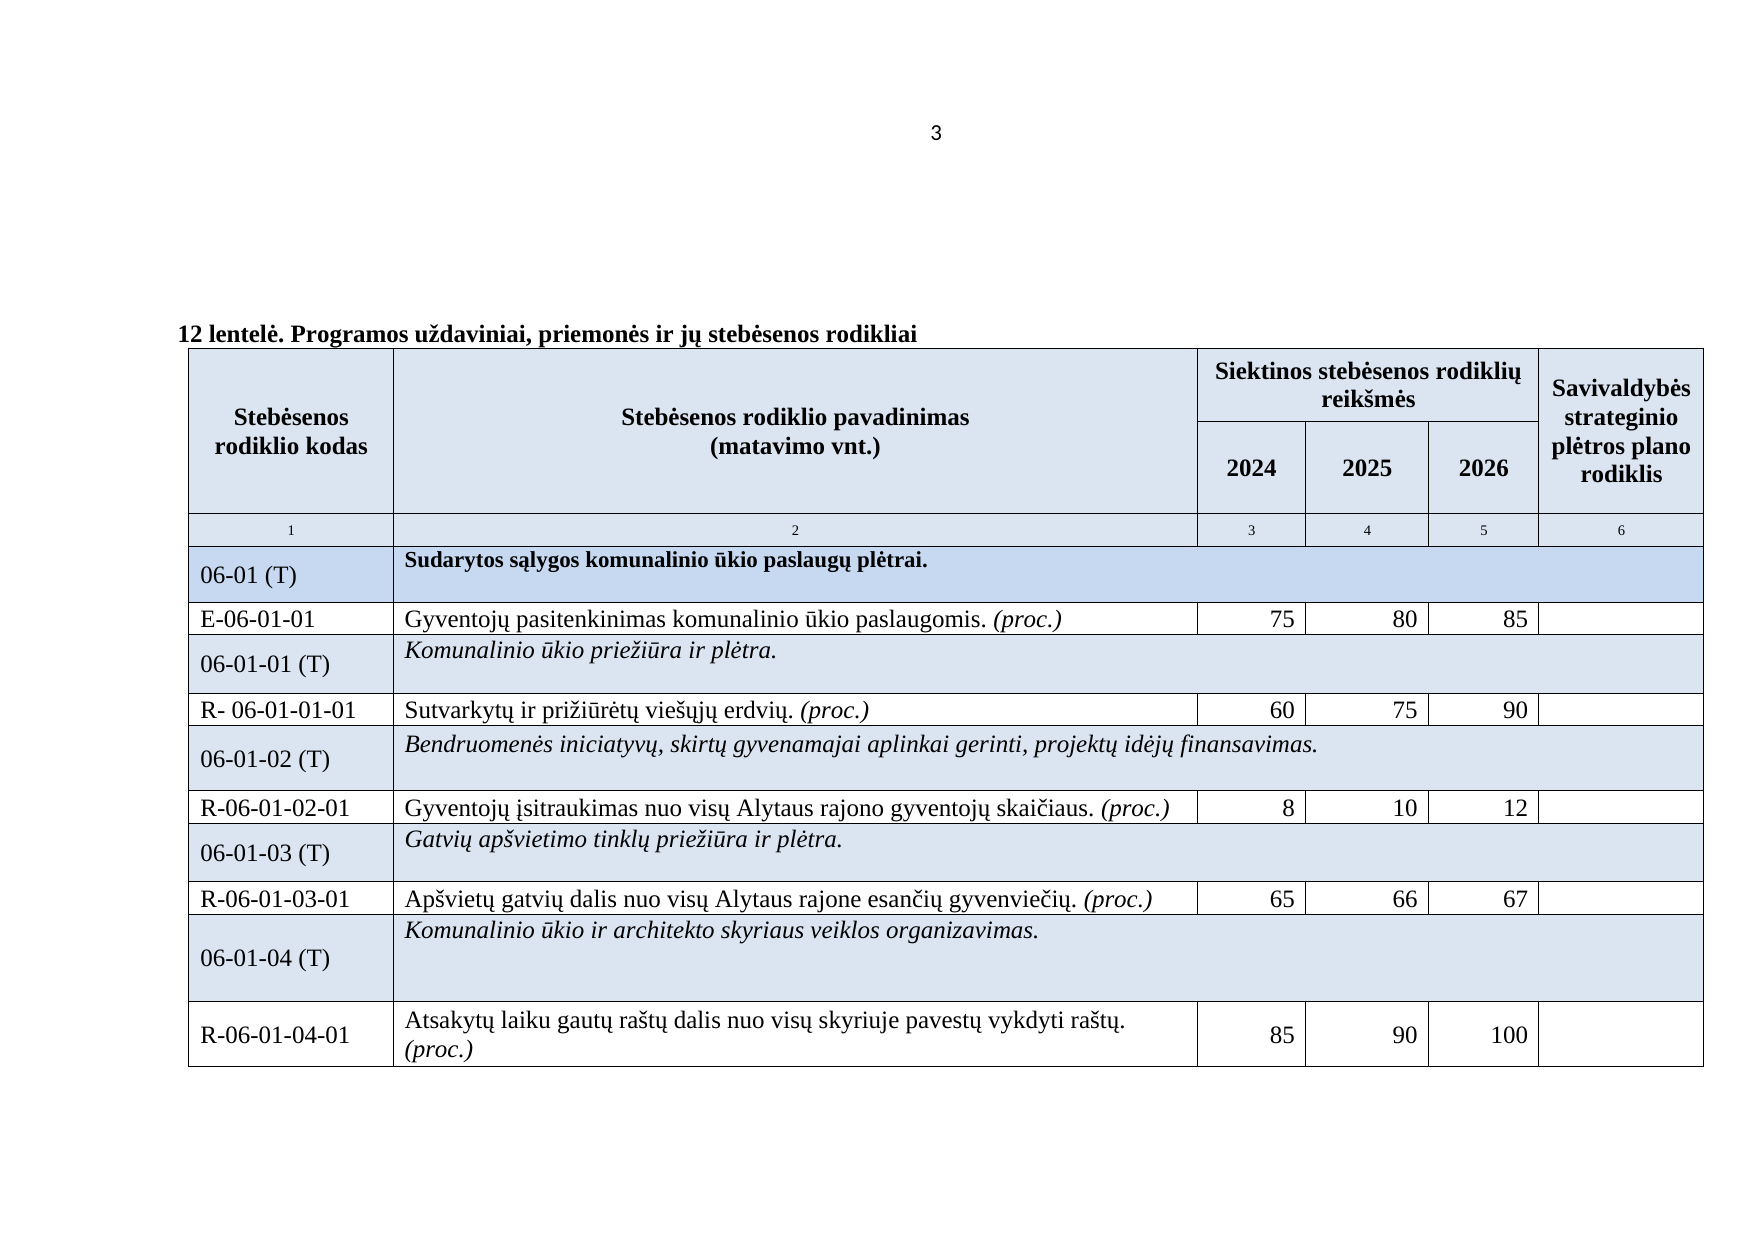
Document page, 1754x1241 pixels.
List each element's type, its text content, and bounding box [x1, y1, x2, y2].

table_cell [1539, 694, 1703, 725]
table_cell 8 [1198, 791, 1305, 823]
table_cell Sudarytos sąlygos komunalinio ūkio paslaugų plėtrai. [394, 547, 1703, 602]
table_cell 2026 [1429, 422, 1538, 513]
table_cell 4 [1306, 514, 1428, 546]
table_cell 85 [1429, 603, 1538, 634]
table_header Stebėsenos rodiklio pavadinimas (matavimo vnt.) [394, 349, 1197, 513]
table_cell 67 [1429, 882, 1538, 914]
table_cell 65 [1198, 882, 1305, 914]
table_cell Bendruomenės iniciatyvų, skirtų gyvenamajai aplinkai gerinti, projektų idėjų finansavimas. [394, 726, 1703, 790]
table_header Savivaldybės strateginio plėtros plano rodiklis [1539, 349, 1703, 513]
table_cell R-06-01-03-01 [189, 882, 393, 914]
table_cell Atsakytų laiku gautų raštų dalis nuo visų skyriuje pavestų vykdyti raštų. (proc.) [394, 1002, 1197, 1066]
table_cell 90 [1429, 694, 1538, 725]
table_cell 06-01 (T) [189, 547, 393, 602]
table_cell R- 06-01-01-01 [189, 694, 393, 725]
table_cell R-06-01-02-01 [189, 791, 393, 823]
table_cell 06-01-03 (T) [189, 824, 393, 881]
table_cell [1539, 603, 1703, 634]
table_cell 2 [394, 514, 1197, 546]
table_cell 1 [189, 514, 393, 546]
table_cell [1539, 1002, 1703, 1066]
table_cell 06-01-04 (T) [189, 915, 393, 1001]
table_cell 5 [1429, 514, 1538, 546]
table_cell Komunalinio ūkio priežiūra ir plėtra. [394, 635, 1703, 693]
table_cell 85 [1198, 1002, 1305, 1066]
table_cell 100 [1429, 1002, 1538, 1066]
table_cell 90 [1306, 1002, 1428, 1066]
table_cell R-06-01-04-01 [189, 1002, 393, 1066]
table_header Stebėsenos rodiklio kodas [189, 349, 393, 513]
table_cell 10 [1306, 791, 1428, 823]
table_cell 75 [1198, 603, 1305, 634]
table_cell E-06-01-01 [189, 603, 393, 634]
table_cell Sutvarkytų ir prižiūrėtų viešųjų erdvių. (proc.) [394, 694, 1197, 725]
table_cell 75 [1306, 694, 1428, 725]
table_cell 2025 [1306, 422, 1428, 513]
table_cell 3 [1198, 514, 1305, 546]
table_cell 6 [1539, 514, 1703, 546]
table_cell Komunalinio ūkio ir architekto skyriaus veiklos organizavimas. [394, 915, 1703, 1001]
table_cell 06-01-02 (T) [189, 726, 393, 790]
table_cell 66 [1306, 882, 1428, 914]
table_cell Apšvietų gatvių dalis nuo visų Alytaus rajone esančių gyvenviečių. (proc.) [394, 882, 1197, 914]
table_cell 60 [1198, 694, 1305, 725]
table_cell 2024 [1198, 422, 1305, 513]
table_cell Gyventojų įsitraukimas nuo visų Alytaus rajono gyventojų skaičiaus. (proc.) [394, 791, 1197, 823]
text 12 lentelė. Programos uždaviniai, priemonės ir jų stebėsenos rodikliai [177, 319, 1695, 347]
table_cell [1539, 882, 1703, 914]
table_cell Gyventojų pasitenkinimas komunalinio ūkio paslaugomis. (proc.) [394, 603, 1197, 634]
table_cell 06-01-01 (T) [189, 635, 393, 693]
table_cell [1539, 791, 1703, 823]
table_cell 12 [1429, 791, 1538, 823]
table_header Siektinos stebėsenos rodiklių reikšmės [1198, 349, 1538, 421]
table_cell 80 [1306, 603, 1428, 634]
table_cell Gatvių apšvietimo tinklų priežiūra ir plėtra. [394, 824, 1703, 881]
